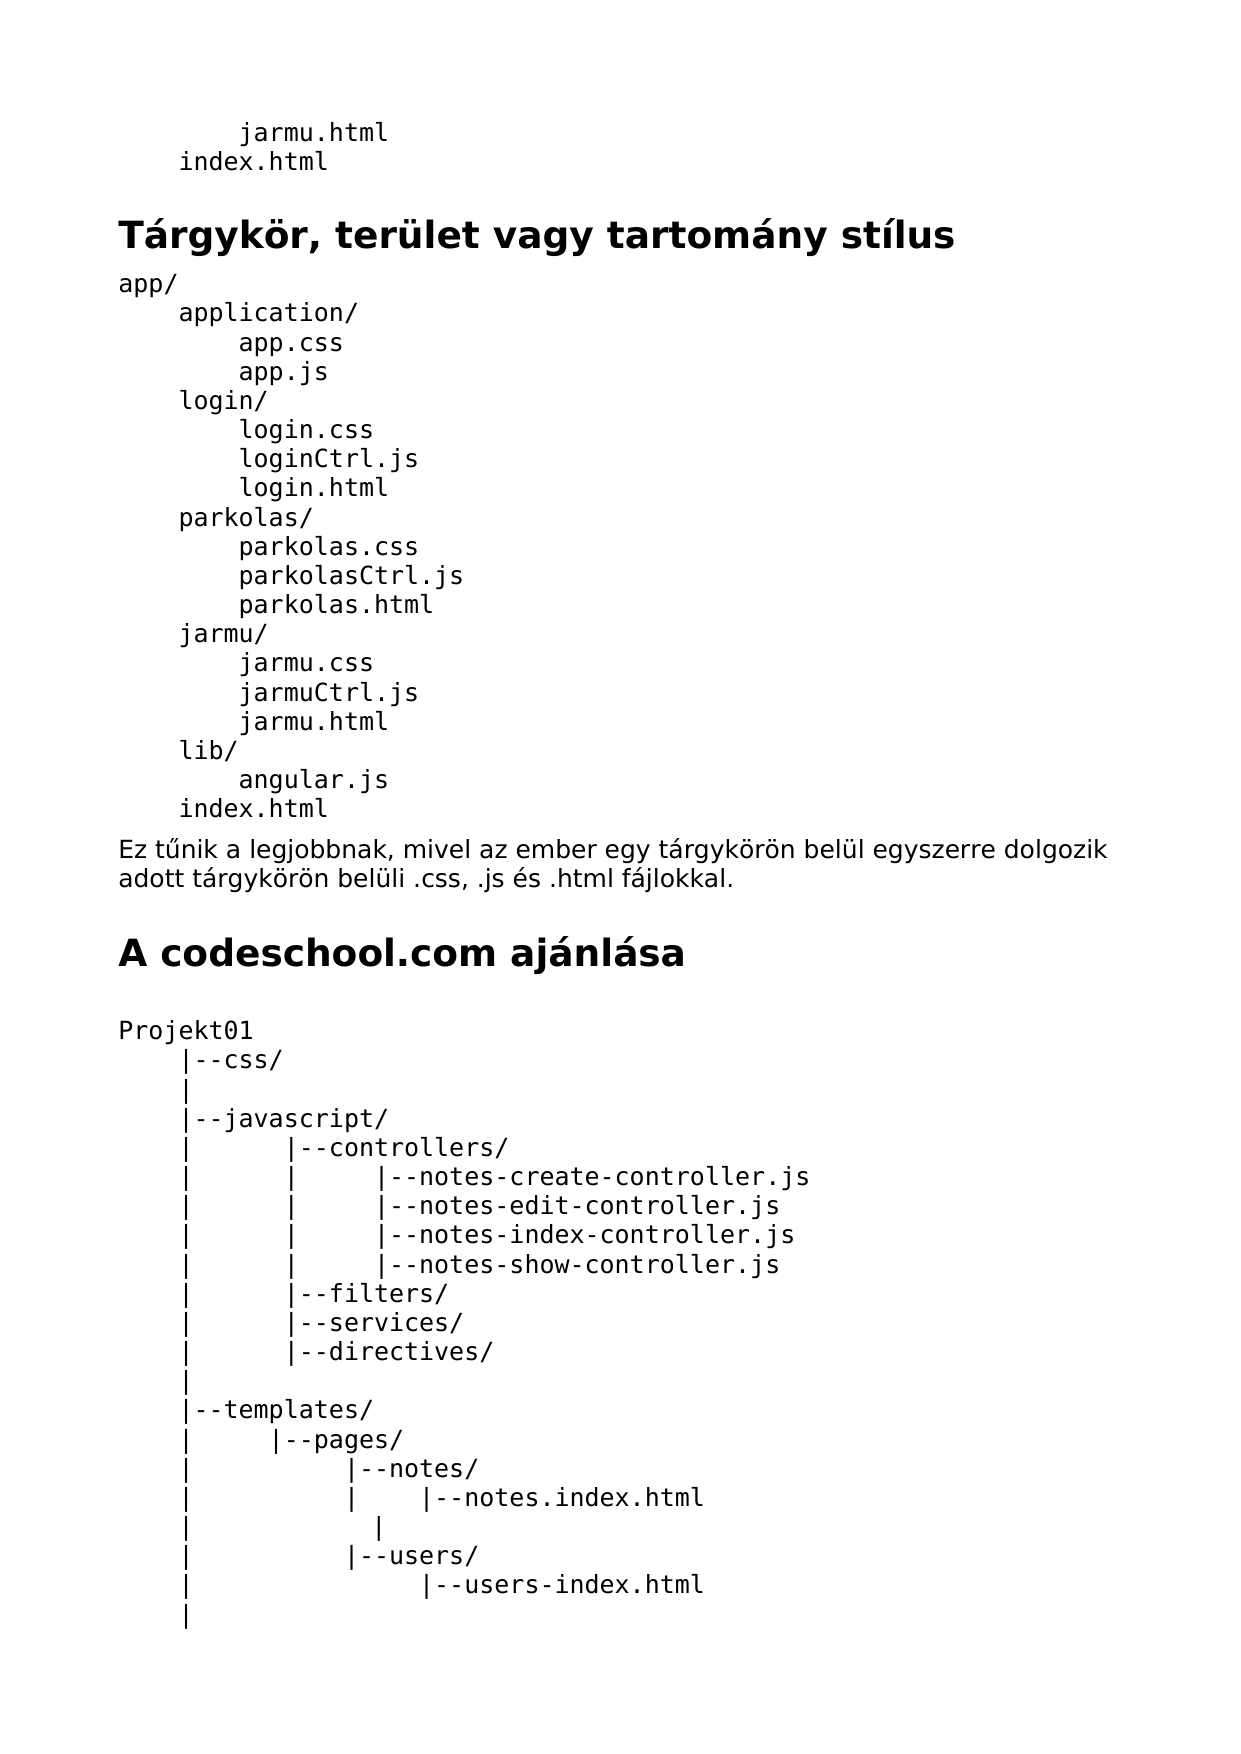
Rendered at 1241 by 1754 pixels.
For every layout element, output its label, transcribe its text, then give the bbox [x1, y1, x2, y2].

text Projekt01 |--css/ | |--javascript/ | |--controllers/ | | |--notes-create-controller.js | | |--notes-edit-controller.js | | |--notes-index-controller.js | | |--notes-show-controller.js | |--filters/ | |--services/ | |--directives/ | |--templates/ | |--pages/ | |--notes/ | | |--notes.index.html | | | |--users/ | |--users-index.html | [118, 987, 1122, 1629]
text Ez tűnik a legjobbnak, mivel az ember egy tárgykörön belül egyszerre dolgozik adott tárgykörön belüli .css, .js és .html fájlokkal. [118, 835, 1122, 894]
subtitle A codeschool.com ajánlása [118, 931, 1122, 975]
text jarmu.html index.html [118, 118, 1122, 176]
text app/ application/ app.css app.js login/ login.css loginCtrl.js login.html parkolas/ parkolas.css parkolasCtrl.js parkolas.html jarmu/ jarmu.css jarmuCtrl.js jarmu.html lib/ angular.js index.html [118, 269, 1122, 823]
subtitle Tárgykör, terület vagy tartomány stílus [118, 213, 1122, 257]
